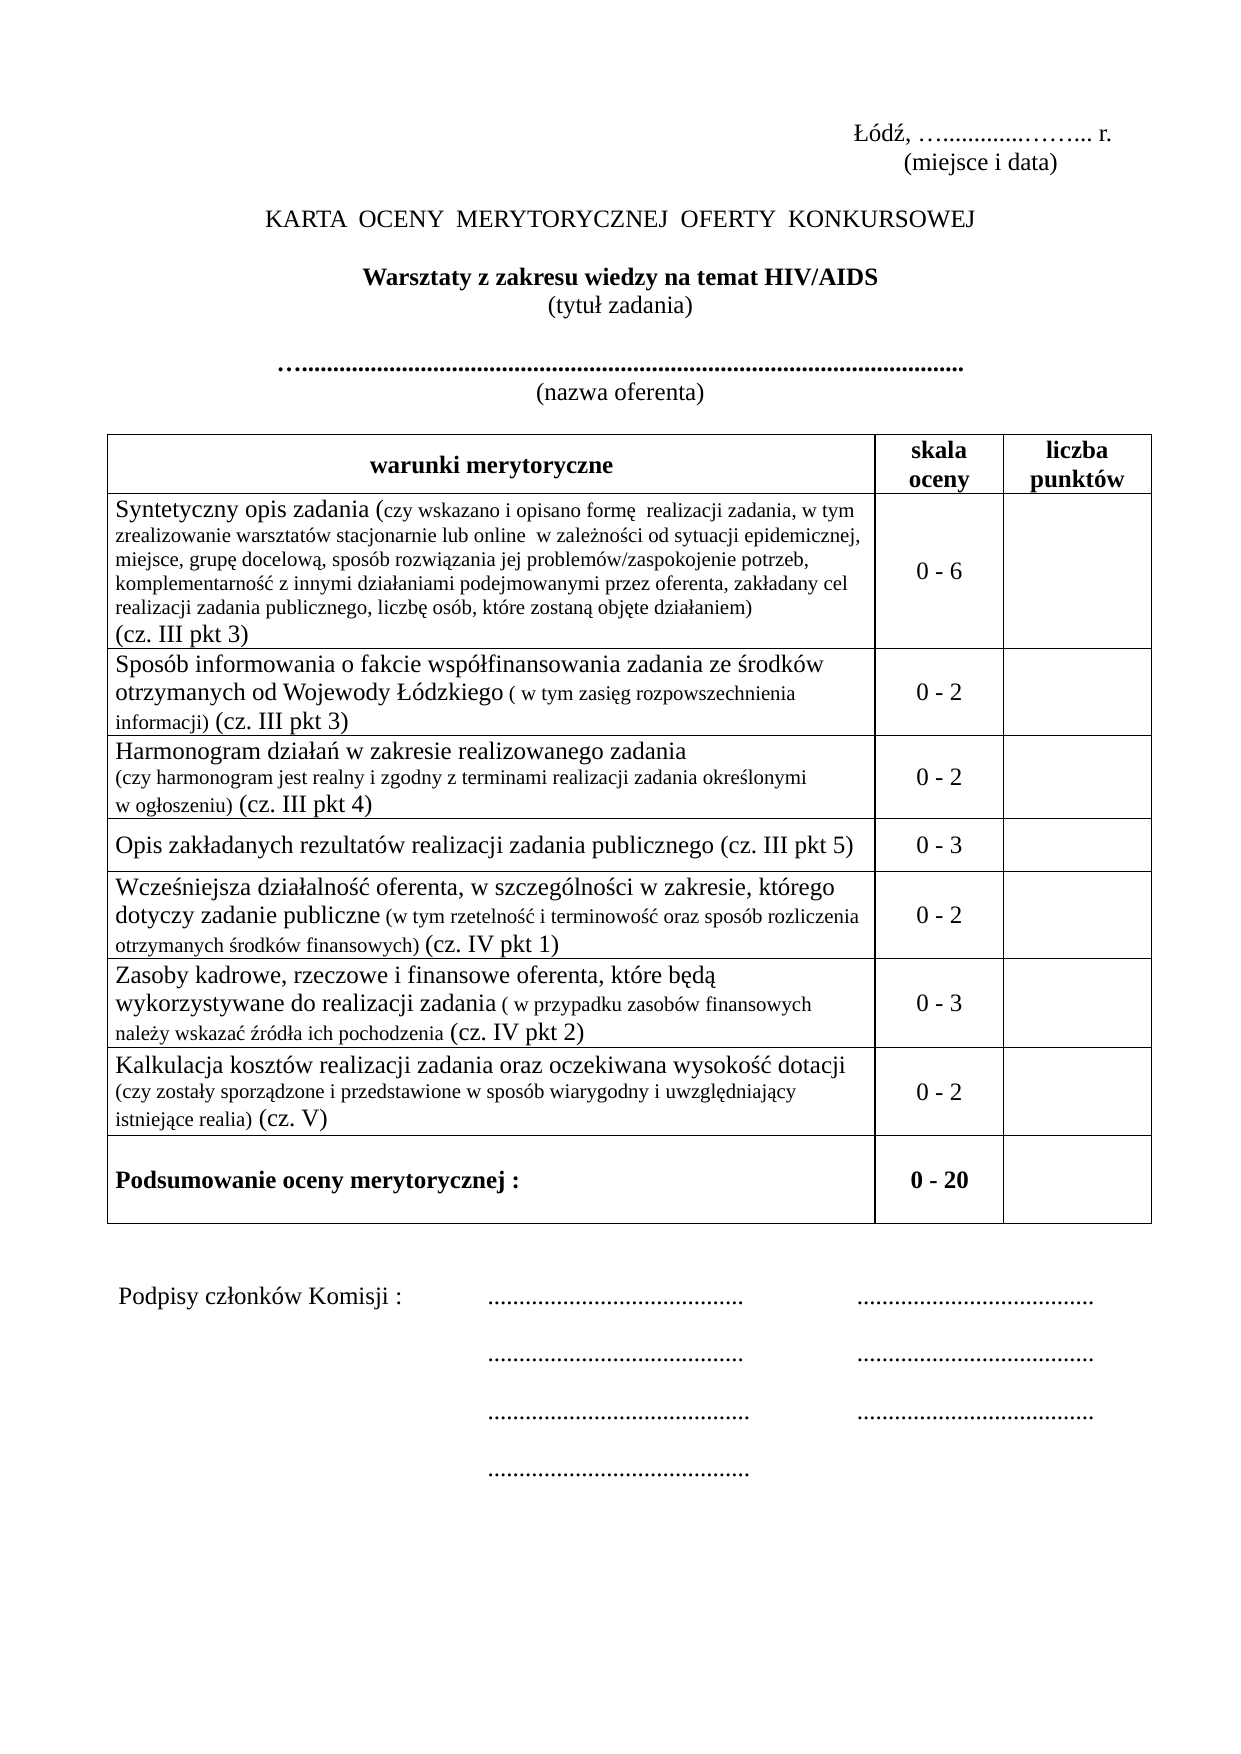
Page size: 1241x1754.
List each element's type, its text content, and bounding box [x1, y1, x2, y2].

table_cell 0 - 2 [876, 872, 1003, 958]
table_cell 0 - 6 [876, 494, 1003, 648]
text .......................................... [118, 1453, 1122, 1482]
text (nazwa oferenta) [118, 377, 1122, 406]
table_cell [1004, 872, 1151, 958]
table_cell Opis zakładanych rezultatów realizacji zadania publicznego (cz. III pkt 5) [108, 819, 874, 871]
table_cell [1004, 736, 1151, 818]
text ….......................................................................................................... [118, 348, 1122, 377]
table_header warunki merytoryczne [108, 435, 874, 493]
table_cell Syntetyczny opis zadania (czy wskazano i opisano formę realizacji zadania, w tym zrealizowanie warsztatów stacjonarnie lub online w zależności od sytuacji epidemicznej, miejsce, grupę docelową, sposób rozwiązania jej problemów/zaspokojenie potrzeb, komplementarność z innymi działaniami podejmowanymi przez oferenta, zakładany cel realizacji zadania publicznego, liczbę osób, które zostaną objęte działaniem) (cz. III pkt 3) [108, 494, 874, 648]
table_cell 0 - 2 [876, 1048, 1003, 1135]
table_cell 0 - 3 [876, 819, 1003, 871]
text Warsztaty z zakresu wiedzy na temat HIV/AIDS [118, 262, 1122, 291]
table_cell Harmonogram działań w zakresie realizowanego zadania (czy harmonogram jest realny i zgodny z terminami realizacji zadania określonymi w ogłoszeniu) (cz. III pkt 4) [108, 736, 874, 818]
table_cell Wcześniejsza działalność oferenta, w szczególności w zakresie, którego dotyczy zadanie publiczne (w tym rzetelność i terminowość oraz sposób rozliczenia otrzymanych środków finansowych) (cz. IV pkt 1) [108, 872, 874, 958]
table_cell 0 - 2 [876, 649, 1003, 735]
table_header skala oceny [876, 435, 1003, 493]
table_cell [1004, 819, 1151, 871]
table_cell [1004, 1048, 1151, 1135]
table_cell 0 - 20 [876, 1136, 1003, 1222]
table_header liczba punktów [1004, 435, 1151, 493]
table_cell [1004, 649, 1151, 735]
text .......................................... ...................................... [118, 1396, 1122, 1425]
table_cell [1004, 494, 1151, 648]
table_cell Zasoby kadrowe, rzeczowe i finansowe oferenta, które będą wykorzystywane do realizacji zadania ( w przypadku zasobów finansowych należy wskazać źródła ich pochodzenia (cz. IV pkt 2) [108, 959, 874, 1047]
table_cell Kalkulacja kosztów realizacji zadania oraz oczekiwana wysokość dotacji (czy zostały sporządzone i przedstawione w sposób wiarygodny i uwzględniający istniejące realia) (cz. V) [108, 1048, 874, 1135]
text ......................................... ...................................... [118, 1338, 1122, 1367]
table_cell 0 - 3 [876, 959, 1003, 1047]
text (tytuł zadania) [118, 291, 1122, 319]
text (miejsce i data) [853, 147, 1122, 176]
table_cell Sposób informowania o fakcie współfinansowania zadania ze środków otrzymanych od Wojewody Łódzkiego ( w tym zasięg rozpowszechnienia informacji) (cz. III pkt 3) [108, 649, 874, 735]
table_cell [1004, 1136, 1151, 1222]
table_cell [1004, 959, 1151, 1047]
table_cell 0 - 2 [876, 736, 1003, 818]
subtitle KARTA OCENY MERYTORYCZNEJ OFERTY KONKURSOWEJ [118, 204, 1122, 233]
text Łódź, ….............……... r. [780, 118, 1122, 147]
table_cell Podsumowanie oceny merytorycznej : [108, 1136, 874, 1222]
text Podpisy członków Komisji : ......................................... ...................................... [118, 1281, 1122, 1310]
